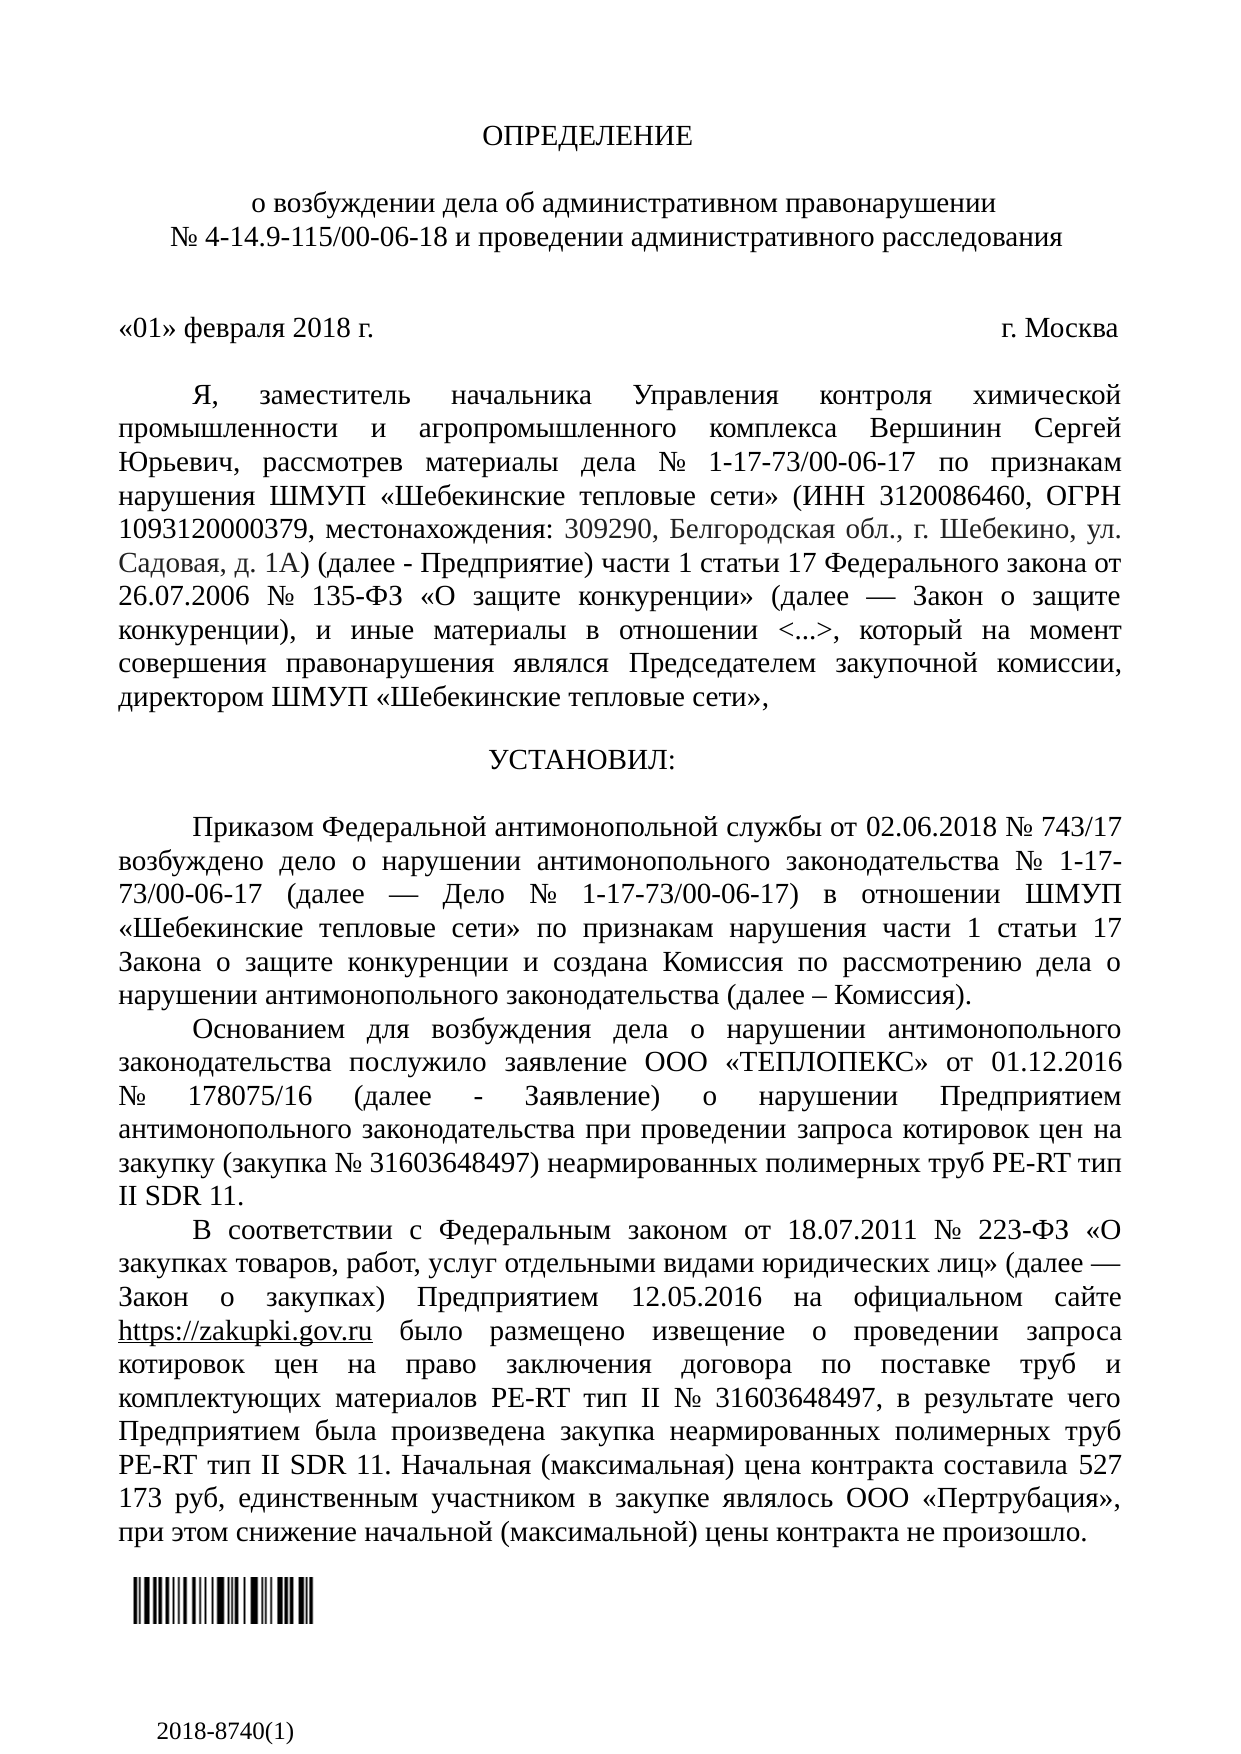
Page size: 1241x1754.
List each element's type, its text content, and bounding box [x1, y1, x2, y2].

text Приказом Федеральной антимонопольной службы от 02.06.2018 № 743/17 возбуждено дело о нарушении антимонопольного законодательства № 1-17-73/00-06-17 (далее — Дело № 1-17-73/00-06-17) в отношении ШМУП «Шебекинские тепловые сети» по признакам нарушения части 1 статьи 17 Закона о защите конкуренции и создана Комиссия по рассмотрению дела о нарушении антимонопольного законодательства (далее – Комиссия). [118, 809, 1122, 1011]
subtitle ОПРЕДЕЛЕНИЕ [118, 118, 1057, 152]
text о возбуждении дела об административном правонарушении № 4-14.9-115/00-06-18 и проведении административного расследования [118, 185, 1122, 252]
picture [118, 1577, 331, 1624]
text Я, заместитель начальника Управления контроля химической промышленности и агропромышленного комплекса Вершинин Сергей Юрьевич, рассмотрев материалы дела № 1-17-73/00-06-17 по признакам нарушения ШМУП «Шебекинские тепловые сети» (ИНН 3120086460, ОГРН 1093120000379, местонахождения: 309290, Белгородская обл., г. Шебекино, ул. Садовая, д. 1А) (далее - Предприятие) части 1 статьи 17 Федерального закона от 26.07.2006 № 135-ФЗ «О защите конкуренции» (далее — Закон о защите конкуренции), и иные материалы в отношении <...>, который на момент совершения правонарушения являлся Председателем закупочной комиссии, директором ШМУП «Шебекинские тепловые сети», [118, 377, 1122, 712]
text УСТАНОВИЛ: [118, 742, 1046, 776]
text В соответствии с Федеральным законом от 18.07.2011 № 223-ФЗ «О закупках товаров, работ, услуг отдельными видами юридических лиц» (далее — Закон о закупках) Предприятием 12.05.2016 на официальном сайте https://zakupki.gov.ru было размещено извещение о проведении запроса котировок цен на право заключения договора по поставке труб и комплектующих материалов РЕ-RT тип II № 31603648497, в результате чего Предприятием была произведена закупка неармированных полимерных труб PE-RT тип II SDR 11. Начальная (максимальная) цена контракта составила 527 173 руб, единственным участником в закупке являлось ООО «Пертрубация», при этом снижение начальной (максимальной) цены контракта не произошло. [118, 1212, 1122, 1547]
text Основанием для возбуждения дела о нарушении антимонопольного законодательства послужило заявление ООО «ТЕПЛОПЕКС» от 01.12.2016 № 178075/16 (далее - Заявление) о нарушении Предприятием антимонопольного законодательства при проведении запроса котировок цен на закупку (закупка № 31603648497) неармированных полимерных труб PE-RT тип II SDR 11. [118, 1011, 1122, 1212]
text «01» февраля 2018 г. г. Москва [118, 310, 1122, 343]
